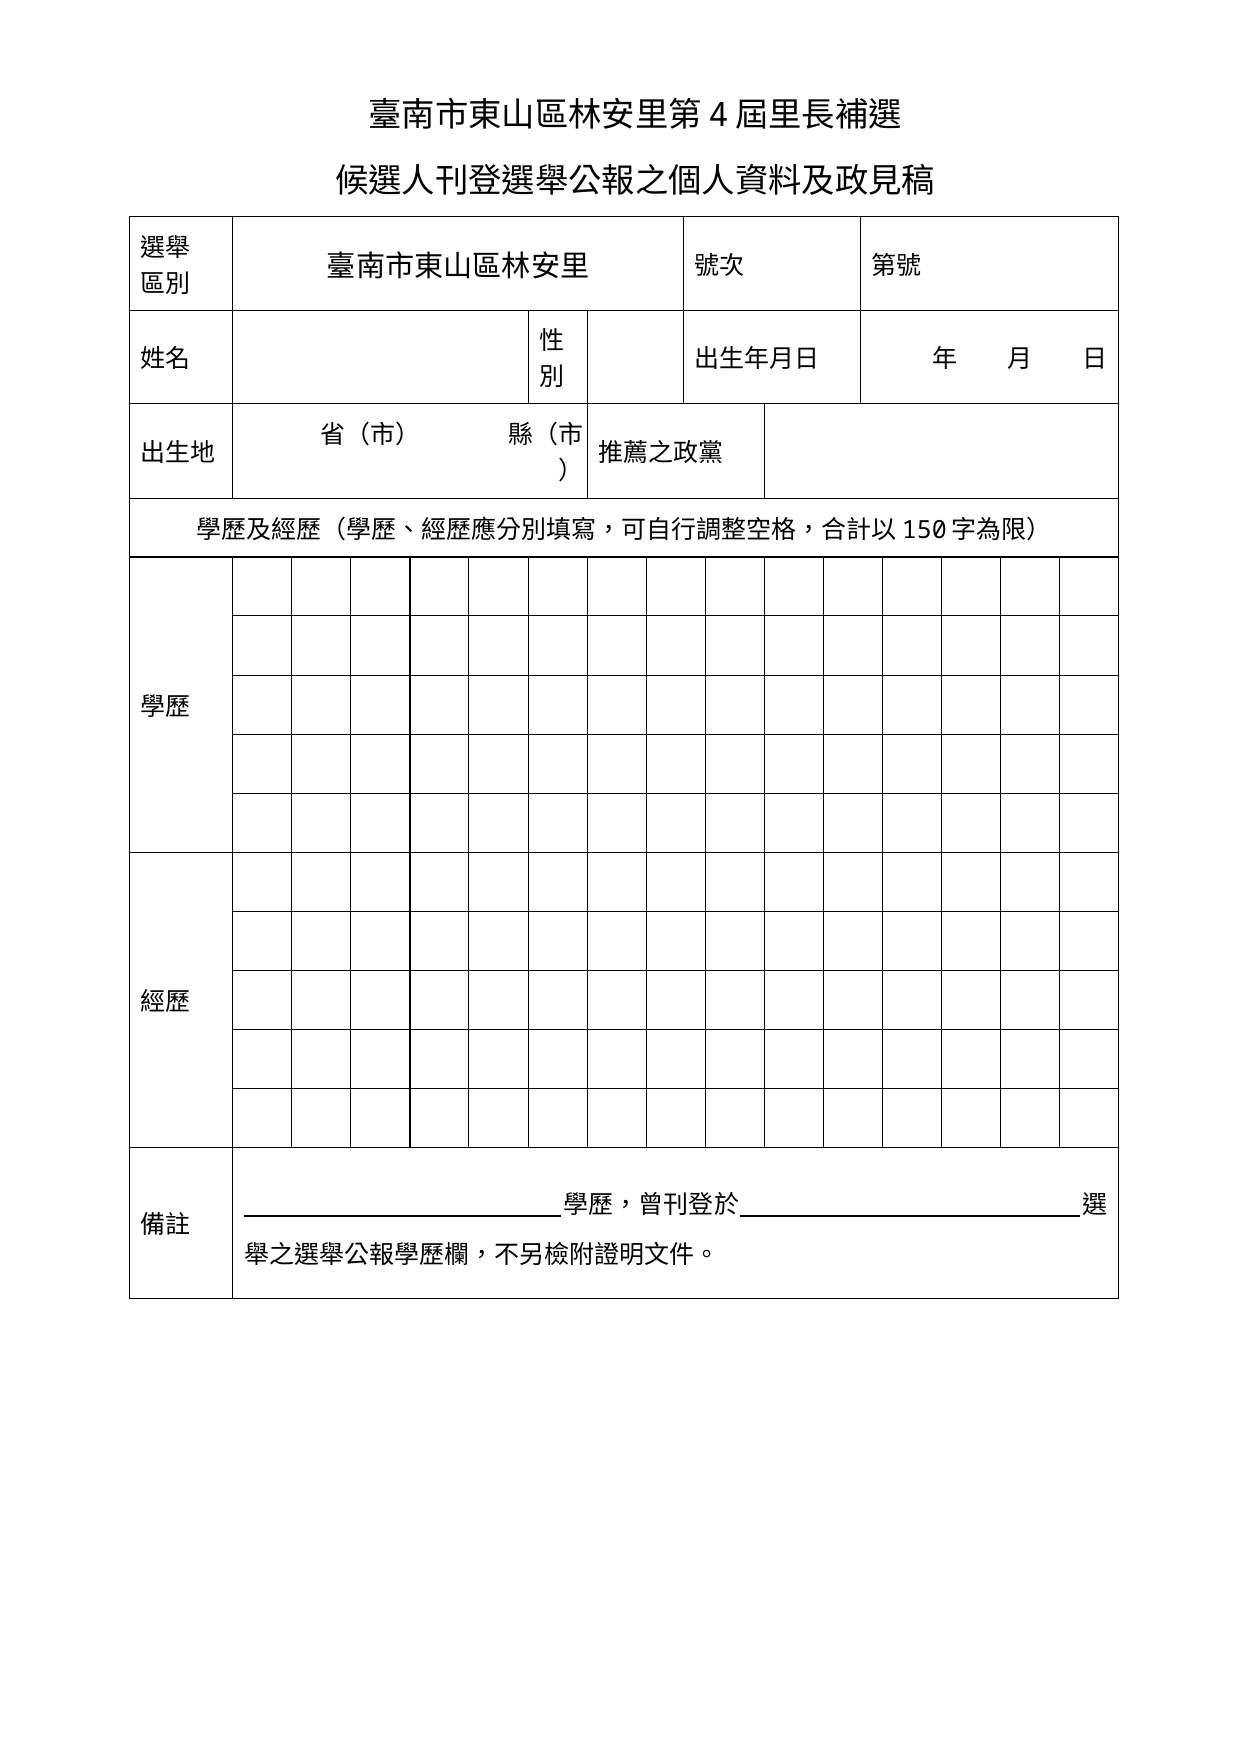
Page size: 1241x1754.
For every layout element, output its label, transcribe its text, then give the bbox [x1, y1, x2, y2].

table_cell [351, 558, 409, 615]
table_cell [1060, 794, 1118, 852]
table_cell [233, 735, 291, 793]
table_header 號次 [684, 217, 860, 309]
table_cell [233, 853, 291, 911]
table_cell [765, 971, 823, 1029]
table_cell [469, 616, 528, 674]
text 候選人刊登選舉公報之個人資料及政見稿 [118, 149, 1152, 203]
table_header 第號 [861, 217, 1118, 309]
table_cell [469, 971, 528, 1029]
table_cell [529, 1089, 587, 1147]
table_cell [411, 912, 468, 970]
table_cell [529, 616, 587, 674]
table_cell [942, 616, 1000, 674]
table_cell [706, 971, 764, 1029]
table_cell [411, 676, 468, 733]
table_cell [351, 676, 409, 733]
table_cell [883, 1030, 941, 1088]
table_cell [706, 735, 764, 793]
table_cell [351, 794, 409, 852]
table_cell [765, 912, 823, 970]
table_cell [292, 794, 350, 852]
table_cell [529, 853, 587, 911]
table_cell [1001, 794, 1059, 852]
table_cell [588, 971, 646, 1029]
table_cell [411, 794, 468, 852]
table_cell [824, 971, 882, 1029]
table_cell [529, 1030, 587, 1088]
table_cell [469, 794, 528, 852]
table_cell [647, 616, 705, 674]
table_cell [942, 853, 1000, 911]
table_cell [647, 853, 705, 911]
table_cell 學歷，曾刊登於 選舉之選舉公報學歷欄，不另檢附證明文件。 [233, 1148, 1118, 1298]
table_cell 年 月 日 [861, 311, 1118, 403]
table_cell [1001, 1030, 1059, 1088]
table_cell [824, 912, 882, 970]
table_cell [351, 971, 409, 1029]
table_cell [942, 912, 1000, 970]
table_cell [647, 971, 705, 1029]
table_cell [529, 558, 587, 615]
text 臺南市東山區林安里第4屆里長補選 [118, 83, 1152, 137]
table_cell [706, 676, 764, 733]
table_cell [883, 558, 941, 615]
table_cell [292, 853, 350, 911]
table_cell [765, 1089, 823, 1147]
table_cell [411, 558, 468, 615]
table_cell [824, 558, 882, 615]
table_cell [765, 735, 823, 793]
table_cell [529, 676, 587, 733]
table_cell [411, 1089, 468, 1147]
table_header 臺南市東山區林安里 [233, 217, 683, 309]
table_cell [292, 616, 350, 674]
table_cell [1001, 971, 1059, 1029]
table_cell [1001, 616, 1059, 674]
table_cell [233, 616, 291, 674]
table_cell [411, 735, 468, 793]
table_cell [233, 971, 291, 1029]
table_cell [588, 311, 683, 403]
table_cell [292, 676, 350, 733]
table_cell [233, 1089, 291, 1147]
table_cell [1001, 912, 1059, 970]
table_cell [469, 1030, 528, 1088]
table_cell [1060, 558, 1118, 615]
table_cell [529, 794, 587, 852]
table_cell [883, 616, 941, 674]
table_cell [942, 1089, 1000, 1147]
table_cell [1001, 735, 1059, 793]
table_cell [824, 853, 882, 911]
table_cell [824, 676, 882, 733]
table_cell [824, 1030, 882, 1088]
table_cell [883, 971, 941, 1029]
table_cell [883, 853, 941, 911]
table_cell [647, 794, 705, 852]
table_cell 學歷及經歷（學歷、經歷應分別填寫，可自行調整空格，合計以150字為限） [130, 499, 1118, 556]
table_cell [1060, 616, 1118, 674]
table_cell [1060, 1030, 1118, 1088]
table_cell [706, 794, 764, 852]
table_cell [351, 1089, 409, 1147]
table_cell [942, 1030, 1000, 1088]
table_cell [588, 853, 646, 911]
table_cell [233, 1030, 291, 1088]
table_cell [292, 735, 350, 793]
table_cell [588, 735, 646, 793]
table_cell [469, 1089, 528, 1147]
table_cell [469, 912, 528, 970]
table_cell [233, 912, 291, 970]
table_cell 出生年月日 [684, 311, 860, 403]
table_cell [883, 912, 941, 970]
table_cell [765, 853, 823, 911]
table_cell [292, 912, 350, 970]
table_cell [411, 971, 468, 1029]
table_cell [233, 676, 291, 733]
table_cell [1060, 1089, 1118, 1147]
table_cell [765, 1030, 823, 1088]
table_cell [706, 912, 764, 970]
table_cell [883, 735, 941, 793]
table_cell [529, 735, 587, 793]
table_cell [292, 1089, 350, 1147]
table_cell [765, 676, 823, 733]
table_cell [647, 912, 705, 970]
table_cell [529, 912, 587, 970]
table_cell [765, 404, 1118, 498]
table_cell [824, 1089, 882, 1147]
table_cell [469, 676, 528, 733]
table_cell [588, 1089, 646, 1147]
table_cell [942, 558, 1000, 615]
table_cell [883, 1089, 941, 1147]
table_cell [647, 558, 705, 615]
table_cell [1060, 735, 1118, 793]
table_cell [1060, 912, 1118, 970]
table_cell [351, 735, 409, 793]
table_cell [588, 558, 646, 615]
table_cell [942, 971, 1000, 1029]
table_cell [706, 558, 764, 615]
table_cell [647, 1089, 705, 1147]
table_cell [706, 853, 764, 911]
table_cell [411, 616, 468, 674]
table_cell [883, 676, 941, 733]
table_cell [233, 311, 528, 403]
table_cell [824, 616, 882, 674]
table_cell [351, 912, 409, 970]
table_cell [469, 558, 528, 615]
table_cell [647, 735, 705, 793]
table_cell [1001, 1089, 1059, 1147]
table_cell 推薦之政黨 [588, 404, 764, 498]
table_cell [411, 853, 468, 911]
table_cell [1001, 558, 1059, 615]
table_cell 備註 [130, 1148, 232, 1298]
table_cell [706, 616, 764, 674]
table_cell [824, 794, 882, 852]
table_cell 學歷 [130, 558, 232, 852]
table_cell [765, 616, 823, 674]
table_cell 出生地 [130, 404, 232, 498]
table_cell [292, 971, 350, 1029]
table_cell [647, 676, 705, 733]
table_cell [351, 853, 409, 911]
table_cell [1060, 853, 1118, 911]
table_cell [588, 1030, 646, 1088]
table_cell [942, 735, 1000, 793]
table_cell [942, 676, 1000, 733]
table_cell [469, 853, 528, 911]
table_cell [233, 794, 291, 852]
table_cell [883, 794, 941, 852]
table_cell [351, 1030, 409, 1088]
table_cell [765, 794, 823, 852]
table_cell [411, 1030, 468, 1088]
table_cell [588, 676, 646, 733]
table_cell [942, 794, 1000, 852]
table_cell [529, 971, 587, 1029]
table_cell [1001, 676, 1059, 733]
table_cell [1060, 971, 1118, 1029]
table_cell [233, 558, 291, 615]
table_cell [647, 1030, 705, 1088]
table_cell 姓名 [130, 311, 232, 403]
table_cell [706, 1030, 764, 1088]
table_cell 經歷 [130, 853, 232, 1147]
table_cell [765, 558, 823, 615]
table_cell [469, 735, 528, 793]
table_header 選舉 區別 [130, 217, 232, 309]
table_cell [824, 735, 882, 793]
table_cell [292, 1030, 350, 1088]
table_cell [588, 794, 646, 852]
table_cell [588, 616, 646, 674]
table_cell [1001, 853, 1059, 911]
table_cell 性別 [529, 311, 587, 403]
table_cell [706, 1089, 764, 1147]
table_cell [351, 616, 409, 674]
table_cell 省（市） 縣（市） [233, 404, 587, 498]
table_cell [292, 558, 350, 615]
table_cell [588, 912, 646, 970]
table_cell [1060, 676, 1118, 733]
